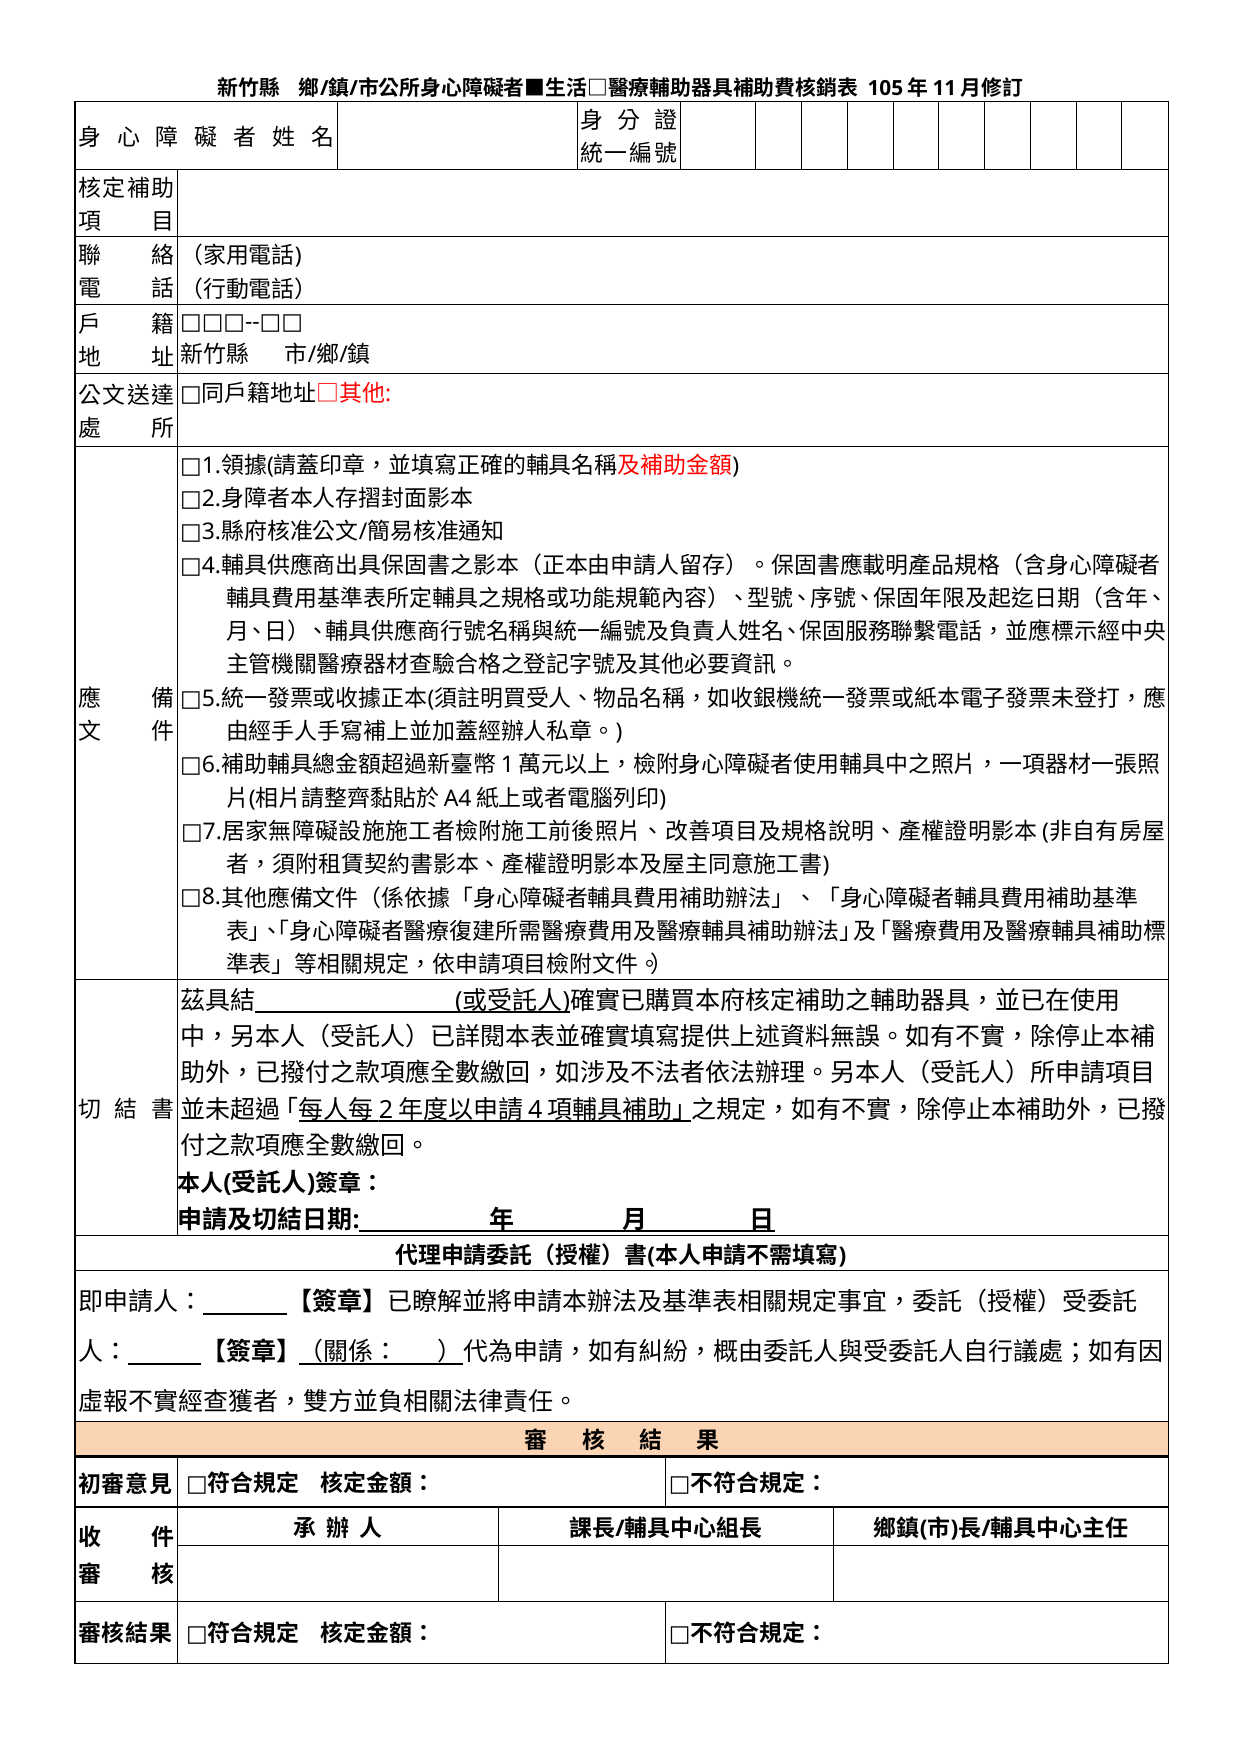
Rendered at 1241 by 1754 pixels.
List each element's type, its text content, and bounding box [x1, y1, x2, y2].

table_cell 審核結果 [76, 1602, 177, 1662]
table_cell □不符合規定： [666, 1458, 1168, 1506]
table_cell （家用電話) （行動電話） [178, 237, 1168, 304]
table_cell 公文送達處所 [76, 374, 177, 446]
text 新竹縣 鄉/鎮/市公所身心障礙者■生活□醫療輔助器具補助費核銷表 105年11月修訂 [75, 71, 1165, 101]
table_header [939, 102, 984, 168]
table_cell [499, 1546, 833, 1601]
table_cell 應備 文件 [76, 447, 177, 979]
table_cell [178, 170, 1168, 236]
table_header [1031, 102, 1076, 168]
table_cell 核定補助項目 [76, 170, 177, 236]
table_cell □1.領據(請蓋印章，並填寫正確的輔具名稱及補助金額) □2.身障者本人存摺封面影本 □3.縣府核准公文/簡易核准通知 □4.輔具供應商出具保固書之影本（正本由申請人留存）。保固書應載明產品規格（含身心障礙者輔具費用基準表所定輔具之規格或功能規範內容）、型號、序號、保固年限及起迄日期（含年、月、日）、輔具供應商行號名稱與統一編號及負責人姓名、保固服務聯繫電話，並應標示經中央主管機關醫療器材查驗合格之登記字號及其他必要資訊。 □5.統一發票或收據正本(須註明買受人、物品名稱，如收銀機統一發票或紙本電子發票未登打，應由經手人手寫補上並加蓋經辦人私章。) □6.補助輔具總金額超過新臺幣1萬元以上，檢附身心障礙者使用輔具中之照片，一項器材一張照片(相片請整齊黏貼於A4紙上或者電腦列印) □7.居家無障礙設施施工者檢附施工前後照片、改善項目及規格說明、產權證明影本(非自有房屋者，須附租賃契約書影本、產權證明影本及屋主同意施工書) □8.其他應備文件（係依據「身心障礙者輔具費用補助辦法」、「身心障礙者輔具費用補助基準表」、「身心障礙者醫療復建所需醫療費用及醫療輔具補助辦法」及「醫療費用及醫療輔具補助標準表」等相關規定，依申請項目檢附文件。） [178, 447, 1168, 979]
table_cell [834, 1546, 1168, 1601]
table_cell 承 辦 人 [178, 1508, 498, 1545]
table_cell 課長/輔具中心組長 [499, 1508, 833, 1545]
table_cell 鄉鎮(市)長/輔具中心主任 [834, 1508, 1168, 1545]
table_cell □符合規定 核定金額： [178, 1458, 665, 1506]
table_header [894, 102, 938, 168]
table_header [1122, 102, 1168, 168]
table_header [802, 102, 847, 168]
table_cell 戶籍 地址 [76, 305, 177, 373]
table_header [985, 102, 1030, 168]
table_cell [178, 1546, 498, 1601]
table_cell 初審意見 [76, 1458, 177, 1506]
table_header [756, 102, 801, 168]
table_cell □□□--□□ 新竹縣 市/鄉/鎮 [178, 305, 1168, 373]
table_cell 切結書 [76, 980, 177, 1235]
table_header 身分證 統一編號 [578, 102, 680, 168]
table_cell 茲具結 (或受託人)確實已購買本府核定補助之輔助器具，並已在使用中，另本人（受託人）已詳閱本表並確實填寫提供上述資料無誤。如有不實，除停止本補助外，已撥付之款項應全數繳回，如涉及不法者依法辦理。另本人（受託人）所申請項目並未超過「每人每2年度以申請4項輔具補助」之規定，如有不實，除停止本補助外，已撥付之款項應全數繳回。 本人(受託人)簽章： 申請及切結日期: 年 月 日 [178, 980, 1168, 1235]
table_cell 審 核 結 果 [76, 1422, 1168, 1455]
table_header [338, 102, 577, 168]
table_cell □符合規定 核定金額： [178, 1602, 665, 1662]
table_header [681, 102, 755, 168]
table_header 身心障礙者姓名 [76, 102, 337, 168]
table_cell 收件 審核 [76, 1508, 177, 1601]
table_cell □不符合規定： [666, 1602, 1168, 1662]
table_header [848, 102, 893, 168]
table_cell 代理申請委託（授權）書(本人申請不需填寫) [76, 1236, 1168, 1270]
table_cell □同戶籍地址□其他: [178, 374, 1168, 446]
table_cell 聯絡 電話 [76, 237, 177, 304]
table_cell 即申請人： 【簽章】已瞭解並將申請本辦法及基準表相關規定事宜，委託（授權）受委託人： 【簽章】（關係： ）代為申請，如有糾紛，概由委託人與受委託人自行議處；如有因虛報不實經查獲者，雙方並負相關法律責任。 [76, 1271, 1168, 1421]
table_header [1077, 102, 1121, 168]
